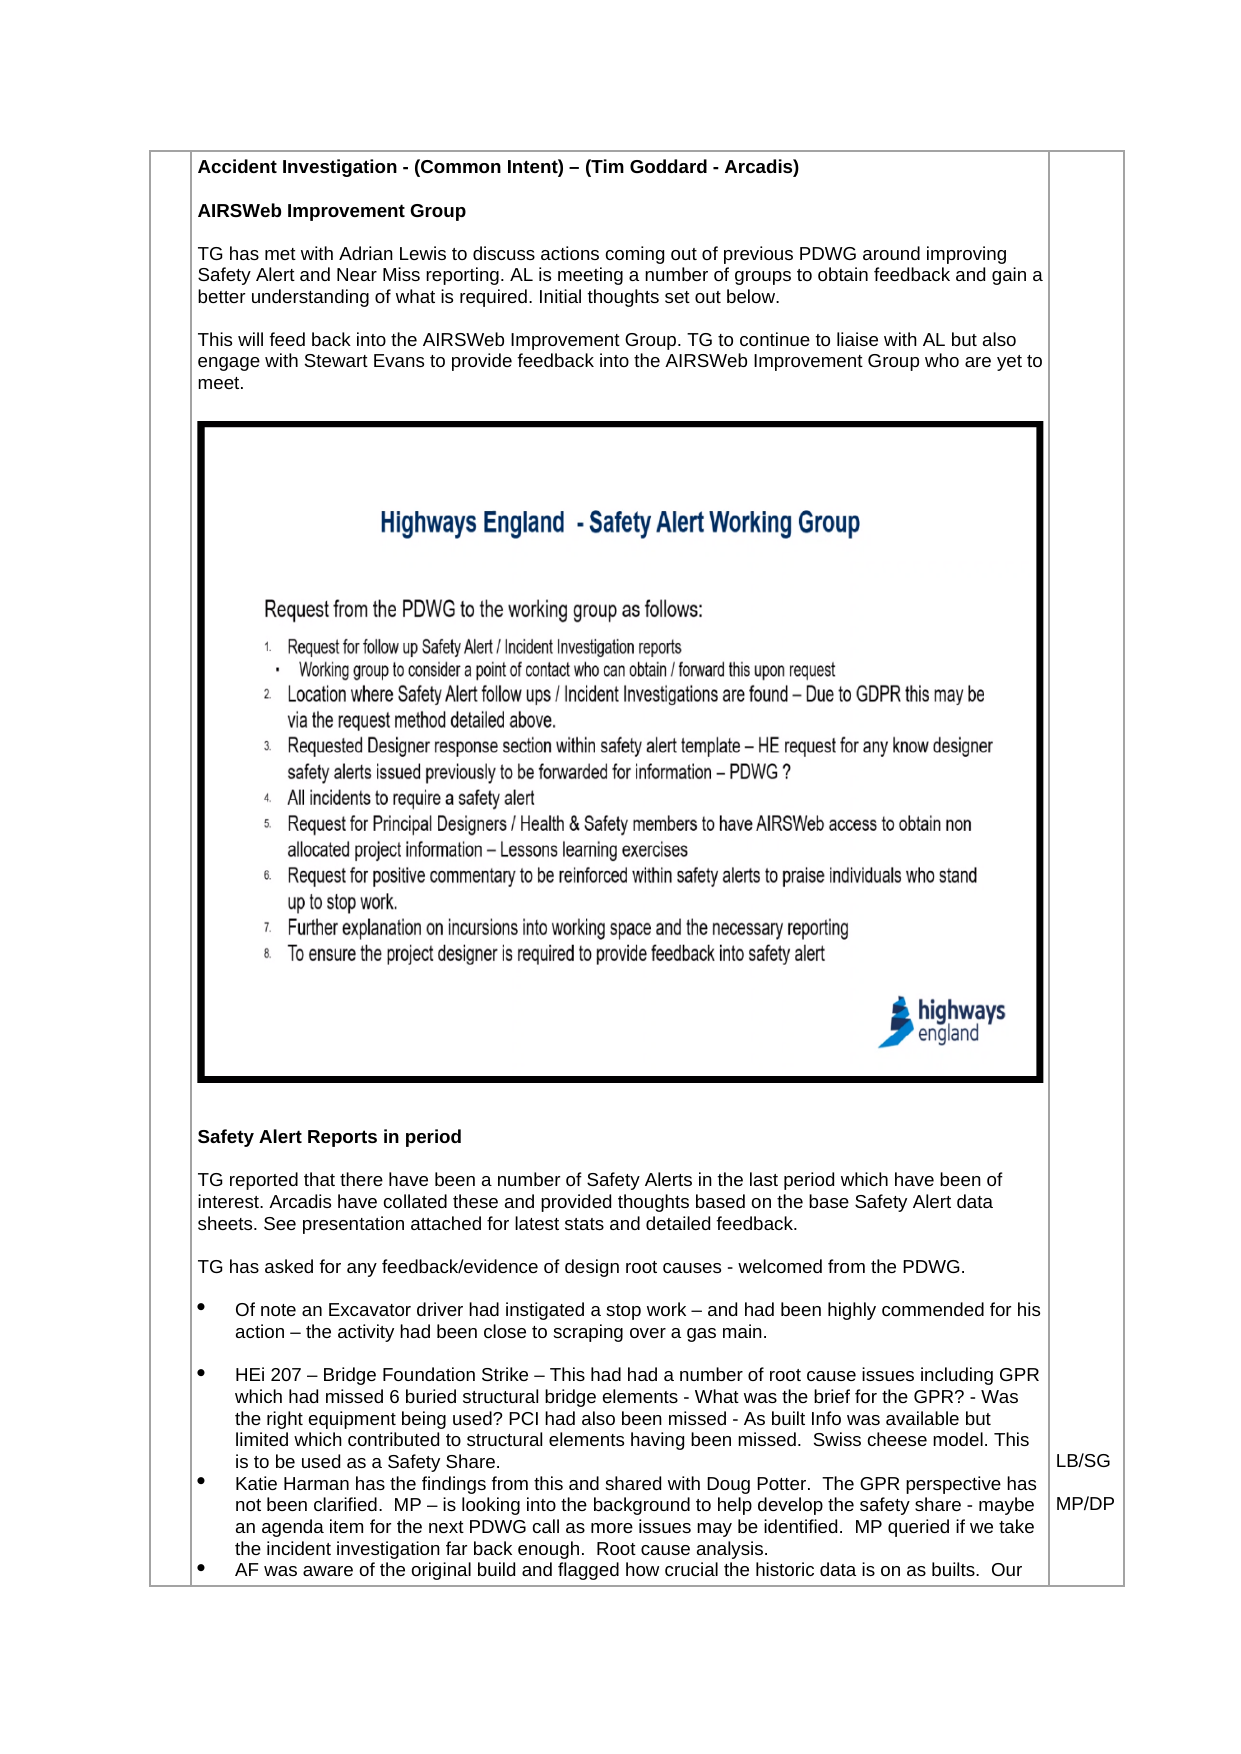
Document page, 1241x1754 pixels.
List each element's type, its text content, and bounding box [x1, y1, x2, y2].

table_cell (10.30 – 11.45) T&F Group Updates - (SCSLG – H&S Hub Support) HS Wellbeing by Design - CG unable to attend - DP to contact post meeting. H&S File Digital Development – T&F Group (Mark Lamport - Arcadis) ML apologised that he had not been able to set up an initial meeting, but further discussions had taken place with Jason Glasson and Sarah Bull – ML was looking for a HE representative to support the group. A number of PDWG volunteers had come forward to join the group (as above). Anyone interested please contact ML. The draft terms of reference below are to be reviewed by RW before the task and finish group take the matter further. ML explained that various challenges lie ahead that need to be looked into as set out below. . A proposed 7 Volume Handover Document structure had been identified about 3 years ago with Volume 2 being the H&S File. This needed to link up to the ADMM, PCF Guidance, OD and CDM requirements and any replacement of IAN 105. This has never been formally mandated across projects through an update of IAN 105 or the PCF Guidance although it is increasingly in common usage where accepted by the HE PM and H&S Team. ML noted that the Civils Maintenance Handover product (below) specifies a different H&S File content structure arrangement to that proposed in the current H&S File Product Guidance document ML noted that the above format sits in alignment with the HE BC file structure. ML indicated that the key was how to untangle HSF from the asset data as the H&S File is the legislative document and needs to be a standalone entity. Objectives - S Update from SCSLG – (Mark Bridges – SCSLG/H&S Hub) MB confirmed that the Roadworks Common Intent document has been issued since our last meeting. Now 9 in total. We need to be looking at offline working and limit the working around live traffic. Working widths and construction methods need to be reviewed as this is a massive constraint. SCSLG have update to RTB 3 which is now on the website. https://www.highwayssafetyhub.com/ Next steps in 2020/2021: Commitments for this year: No sponsor for excavations currently – one is required. Phil Clifton leading on Commercial Vehicle Breakdowns Health document - do each topic area need a document each? This group is being picked up by Adam Green. Other Initiatives: New case study pro-forma issued - created to keep a library of issues and examples to keep the Common Intent documents fresh and up to date. To drive continual improvement across projects rather than meeting a level of compliance behaviour as the RTB docs may have encouraged in the past. Capturing learning toolkit - to create a corporate memory of lessons learned across the sector. We need to get better at learning from past experience, this will gather trends from the sector that we can learn from and prevent from happening again. Suicide prevention page to be set up on the Highways safety hub. Action with Mark Bridges. Accident Investigation - (Common Intent) – (Tim Goddard - Arcadis) AIRSWeb Improvement Group TG has met with Adrian Lewis to discuss actions coming out of previous PDWG around improving Safety Alert and Near Miss reporting. AL is meeting a number of groups to obtain feedback and gain a better understanding of what is required. Initial thoughts set out below. This will feed back into the AIRSWeb Improvement Group. TG to continue to liaise with AL but also engage with Stewart Evans to provide feedback into the AIRSWeb Improvement Group who are yet to meet. Safety Alert Reports in period TG reported that there have been a number of Safety Alerts in the last period which have been of interest. Arcadis have collated these and provided thoughts based on the base Safety Alert data sheets. See presentation attached for latest stats and detailed feedback. TG has asked for any feedback/evidence of design root causes - welcomed from the PDWG. Of note an Excavator driver had instigated a stop work – and had been highly commended for his action – the activity had been close to scraping over a gas main. HEi 207 – Bridge Foundation Strike – This had had a number of root cause issues including GPR which had missed 6 buried structural bridge elements - What was the brief for the GPR? - Was the right equipment being used? PCI had also been missed - As built Info was available but limited which contributed to structural elements having been missed. Swiss cheese model. This is to be used as a Safety Share. Katie Harman has the findings from this and shared with Doug Potter. The GPR perspective has not been clarified. MP – is looking into the background to help develop the safety share - maybe an agenda item for the next PDWG call as more issues may be identified. MP queried if we take the incident investigation far back enough. Root cause analysis. AF was aware of the original build and flagged how crucial the historic data is on as builts. Our as builts will of course become the future historic data. It is essential that we need to ensure our as builts have the right information for legacy assets, buried structures and significant or unusual risks that a future contractor wouldn't be aware of. AF – is looking to undertake a Design Close Call session at the next PDWG – noted that red line boundaries features quite heavily - was enough space considered for working room - working room constraints cause hazards. Also covered: HEi 210 – Live Lane Crossing HEi 211 High Pressure Gas Main Strike – LTC was covered by PS (further details at PDWG 22) HEi 214 CCTV Bracket HEi 215 Gantry sign fixings ML - Safety Alert - M4 Ditching bucket too large for the plant it was attached to. Immediate actions taken - prohibit the ditch maintenance bucket for all operations higher than the swing centre post. This still leaves an instability hazard as unfamiliarity re the swing centre post. The piece of plant needs to design out the fitting of the larger buckets. This action is to inform there is still a residual risk with the plant. Needs to be eliminated and reviewed. Balfour Beatty have launched a review on the small plant use across their sites. Liz Brathwaite - proper plant standards need to be implemented and sometimes small plant does not have a standard to follow. Liz has seen this sort of thing happen on small plant overturning on post drivers. This type of plant should be banned until the inherent risk can be eliminated. Safety Alert – Design Safety Template) - (Stephanie Goldsmith – Skanska) SG shared Skanska’s Designer Safety Alert template which had been developed and used on A14. Skanska plan to share with the whole supply chain and the design community. Consistency of information for communication was key. Communicate elements from previous design issues or incidents that have a design background. This has been trialled internally with internal issues and external safety alerts, which had led to further developments of the template. Internal design team have fed into the design safety alert template – which is being rolled out now across all Skanska HE schemes. Liz Brathwaite is happy to share the template in word format for use across the schemes. It was recognised that this crossed over with the work that the WL Safety Share team are undertaking so a link-up between the docs would be good. SG to be invited to next call. DT - this is a great start, and we also need to look at what Network Rail are doing to continue to iterate this process. MP to feedback on the work of the group at next meeting Safety by Design RTB 26 Safety by Design T&F Group – (Paul Brown - WSP) PB is looking to finalise the document – he thank those for their comments so far and would circulate – he would like it to be easily usable on tablet and on phones. He planned to add use of more digital tools as a feature. Health aspects from previous version to be pulled out and provided to the Health Task and Finish group. The RTB 26 Task and Finish group had already been set up and he would be in contact shortly. Any further volunteers for this group are welcomed. Whole Life by Design – Safety Shares (Martin Partington - Jacobs) First meeting has taken place and monthly follow on programmed is in place. A referencing system has been agreed. Topics have been identified were we are trying to develop shares. Meeting next week to review the outputs so far. A way forward has been agreed and progressing. Any volunteers for this group are welcomed. Eliminating risk from the outset – (Mike Boyland – HE) TT indicated Arup had undertaken some further development work through SP&TS. Recommendations from the end of the current SPaTS to incorporate outputs from the eliminating risk from the outset task and finish group and this will be issued out as a follow-on project. Utilities Avoidance – (Chris Gee – HE) How are we engaging better with our utility friends? Trying to gain visibility of the information that is available on LTC. CGe is trying to engage with utility companies that we are working with - so this does mean that some utilities are not engaged with us as much as others. CGe is identifying many opportunities for doing things better and getting utility companies to support in the design phase. We need to understand their broad principles on outages and diversions and what can we do to understand their constraints? Why can't projects have better access to their records? Can we cut out the middleman so to speak? This would provide designers with earlier opportunities to eliminate clashes with utilities from a very early stage. Where are the utility safe working practices on their websites? How can we understand better why and what their working space requirements are around their assets? There is intent within the utility companies, but we need some momentum now to implement a way forward. CGe is pleased that the top 10 utilities being engaged. ML - have the CDM duties been discussed and agreed with the utility companies yet? CGe indicated that no not yet - this is something that is on the agenda. It is currently typically covered at the moment with the use of Memorandum of Understanding (MoU). CGe spending most of the time liaising with LTC utility companies to determine their touch points. Also trying to support operations that have utilities within their schemes and issues emerging later on in the process. Incursions and IPV’s – (Dave Avery) – not covered see presentation. Passport Scheme – (Dave Avery) Couple personnel in the passport group have changed - Clare Brown now chairperson. Virtual card on smart phones now available. Liz Brathwaite - designers who visit the strategic network need a passport and common induction. LB is trying to get a picture together of all organisations to see how well the journey is progressing. Some messages will be sent out requesting passport journey updates. DA to help with this. CB, as chair of the passport group, to provide an update at the next PDWG session. FAQs are being uploaded to the hub website. NB - Balfour Beatty has started to get people on to the passport scheme. Simple issues like having to use internet explorer as a browser to access the site. Some of the induction he feels is too long and maybe better as toolbox talks. Feedback like this will be picked up by the steering group and amend future updates. CB will provide a full update at next group meeting. GI and Archaeology - (Richard Wilson) – No update at this time [192, 152, 1048, 1585]
table_cell LB/SG MP/DP [1050, 152, 1123, 1585]
table_cell 4.0 4.1 4.2 4.3 4.4 4.5 4.6 4.7 4.8 4.9 [151, 152, 190, 1585]
